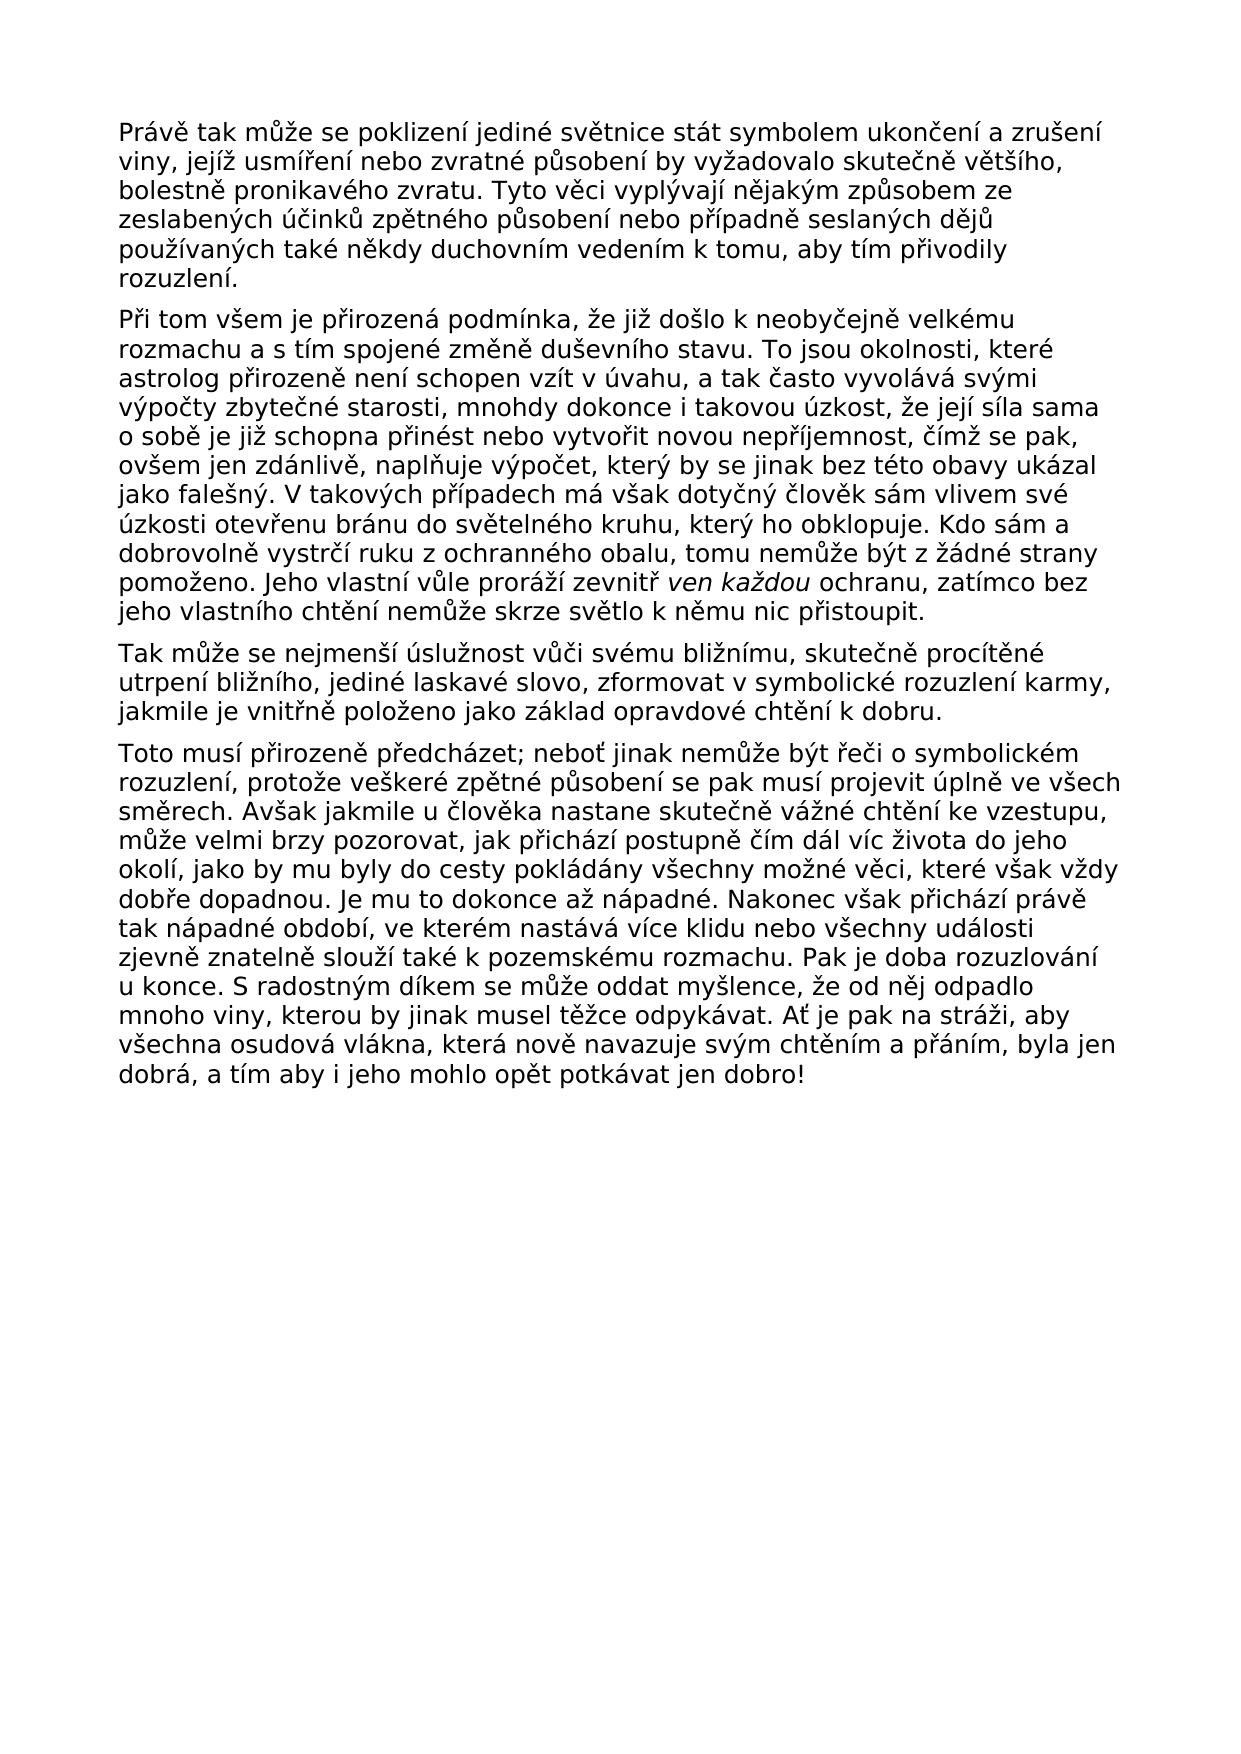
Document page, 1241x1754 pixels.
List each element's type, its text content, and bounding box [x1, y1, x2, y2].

text Při tom všem je přirozená podmínka, že již došlo k neobyčejně velkému rozmachu a s tím spojené změně duševního stavu. To jsou okolnosti, které astrolog přirozeně není schopen vzít v úvahu, a tak často vyvolává svými výpočty zbytečné starosti, mnohdy dokonce i takovou úzkost, že její síla sama o sobě je již schopna přinést nebo vytvořit novou nepříjemnost, čímž se pak, ovšem jen zdánlivě, naplňuje výpočet, který by se jinak bez této obavy ukázal jako falešný. V takových případech má však dotyčný člověk sám vlivem své úzkosti otevřenu bránu do světelného kruhu, který ho obklopuje. Kdo sám a dobrovolně vystrčí ruku z ochranného obalu, tomu nemůže být z žádné strany pomoženo. Jeho vlastní vůle proráží zevnitř ven každou ochranu, zatímco bez jeho vlastního chtění nemůže skrze světlo k němu nic přistoupit. [118, 306, 1122, 626]
text Toto musí přirozeně předcházet; neboť jinak nemůže být řeči o symbolickém rozuzlení, protože veškeré zpětné působení se pak musí projevit úplně ve všech směrech. Avšak jakmile u člověka nastane skutečně vážné chtění ke vzestupu, může velmi brzy pozorovat, jak přichází postupně čím dál víc života do jeho okolí, jako by mu byly do cesty pokládány všechny možné věci, které však vždy dobře dopadnou. Je mu to dokonce až nápadné. Nakonec však přichází právě tak nápadné období, ve kterém nastává více klidu nebo všechny události zjevně znatelně slouží také k pozemskému rozmachu. Pak je doba rozuzlování u konce. S radostným díkem se může oddat myšlence, že od něj odpadlo mnoho viny, kterou by jinak musel těžce odpykávat. Ať je pak na stráži, aby všechna osudová vlákna, která nově navazuje svým chtěním a přáním, byla jen dobrá, a tím aby i jeho mohlo opět potkávat jen dobro! [118, 739, 1122, 1089]
text Právě tak může se poklizení jediné světnice stát symbolem ukončení a zrušení viny, jejíž usmíření nebo zvratné působení by vyžadovalo skutečně většího, bolestně pronikavého zvratu. Tyto věci vyplývají nějakým způsobem ze zeslabených účinků zpětného působení nebo případně seslaných dějů používaných také někdy duchovním vedením k tomu, aby tím přivodily rozuzlení. [118, 118, 1122, 293]
text Tak může se nejmenší úslužnost vůči svému bližnímu, skutečně procítěné utrpení bližního, jediné laskavé slovo, zformovat v symbolické rozuzlení karmy, jakmile je vnitřně položeno jako základ opravdové chtění k dobru. [118, 639, 1122, 726]
